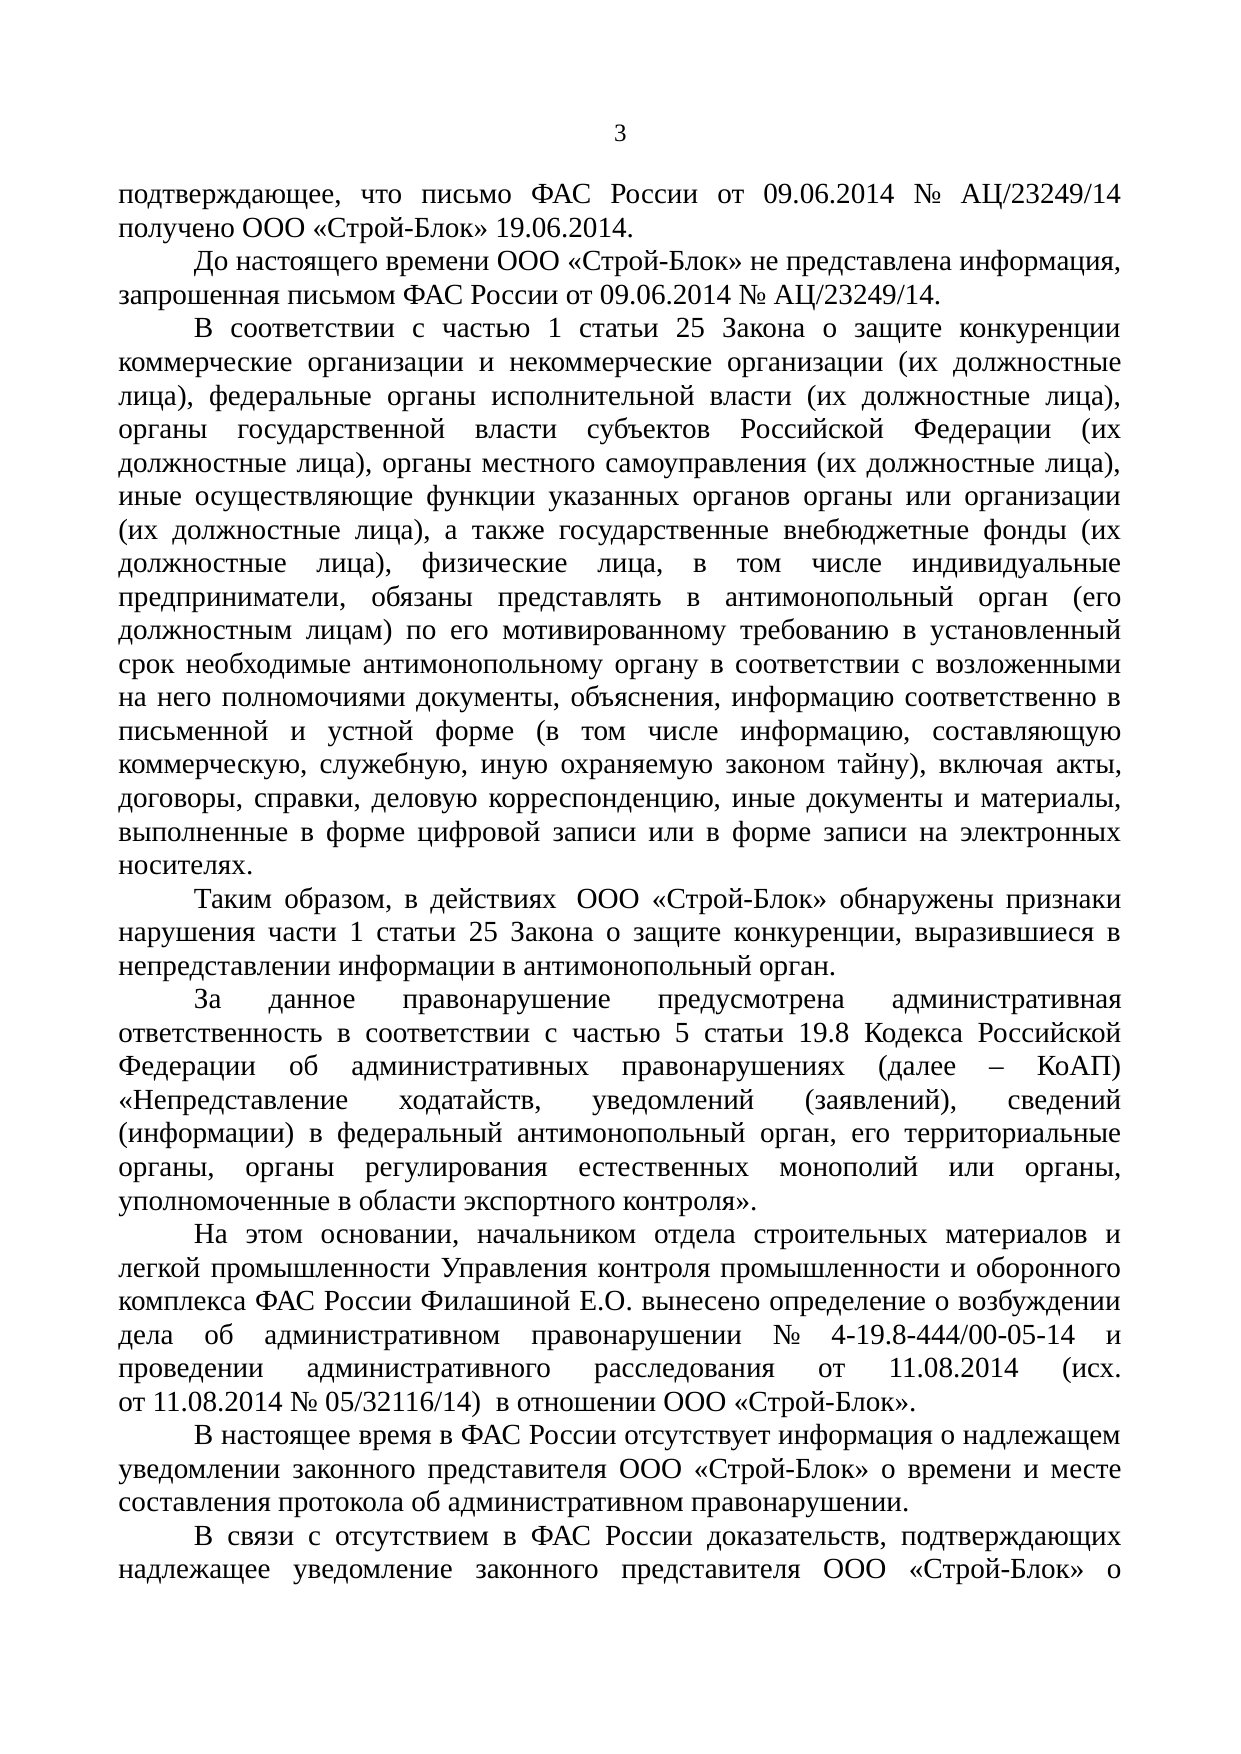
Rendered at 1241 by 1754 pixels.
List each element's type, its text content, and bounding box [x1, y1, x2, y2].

text В соответствии с частью 1 статьи 25 Закона о защите конкуренции коммерческие организации и некоммерческие организации (их должностные лица), федеральные органы исполнительной власти (их должностные лица), органы государственной власти субъектов Российской Федерации (их должностные лица), органы местного самоуправления (их должностные лица), иные осуществляющие функции указанных органов органы или организации (их должностные лица), а также государственные внебюджетные фонды (их должностные лица), физические лица, в том числе индивидуальные предприниматели, обязаны представлять в антимонопольный орган (его должностным лицам) по его мотивированному требованию в установленный срок необходимые антимонопольному органу в соответствии с возложенными на него полномочиями документы, объяснения, информацию соответственно в письменной и устной форме (в том числе информацию, составляющую коммерческую, служебную, иную охраняемую законом тайну), включая акты, договоры, справки, деловую корреспонденцию, иные документы и материалы, выполненные в форме цифровой записи или в форме записи на электронных носителях. [118, 311, 1122, 881]
text До настоящего времени ООО «Строй-Блок» не представлена информация, запрошенная письмом ФАС России от 09.06.2014 № АЦ/23249/14. [118, 243, 1122, 311]
text В связи с отсутствием в ФАС России доказательств, подтверждающих надлежащее уведомление законного представителя ООО «Строй-Блок» о [118, 1518, 1122, 1585]
text подтверждающее, что письмо ФАС России от 09.06.2014 № АЦ/23249/14 получено ООО «Строй-Блок» 19.06.2014. [118, 176, 1122, 243]
text Таким образом, в действиях ООО «Строй-Блок» обнаружены признаки нарушения части 1 статьи 25 Закона о защите конкуренции, выразившиеся в непредставлении информации в антимонопольный орган. [118, 881, 1122, 981]
text За данное правонарушение предусмотрена административная ответственность в соответствии с частью 5 статьи 19.8 Кодекса Российской Федерации об административных правонарушениях (далее – КоАП) «Непредставление ходатайств, уведомлений (заявлений), сведений (информации) в федеральный антимонопольный орган, его территориальные органы, органы регулирования естественных монополий или органы, уполномоченные в области экспортного контроля». [118, 981, 1122, 1216]
text В настоящее время в ФАС России отсутствует информация о надлежащем уведомлении законного представителя ООО «Строй-Блок» о времени и месте составления протокола об административном правонарушении. [118, 1417, 1122, 1518]
text На этом основании, начальником отдела строительных материалов и легкой промышленности Управления контроля промышленности и оборонного комплекса ФАС России Филашиной Е.О. вынесено определение о возбуждении дела об административном правонарушении № 4-19.8-444/00-05-14 и проведении административного расследования от 11.08.2014 (исх. от 11.08.2014 № 05/32116/14) в отношении ООО «Строй-Блок». [118, 1216, 1122, 1417]
